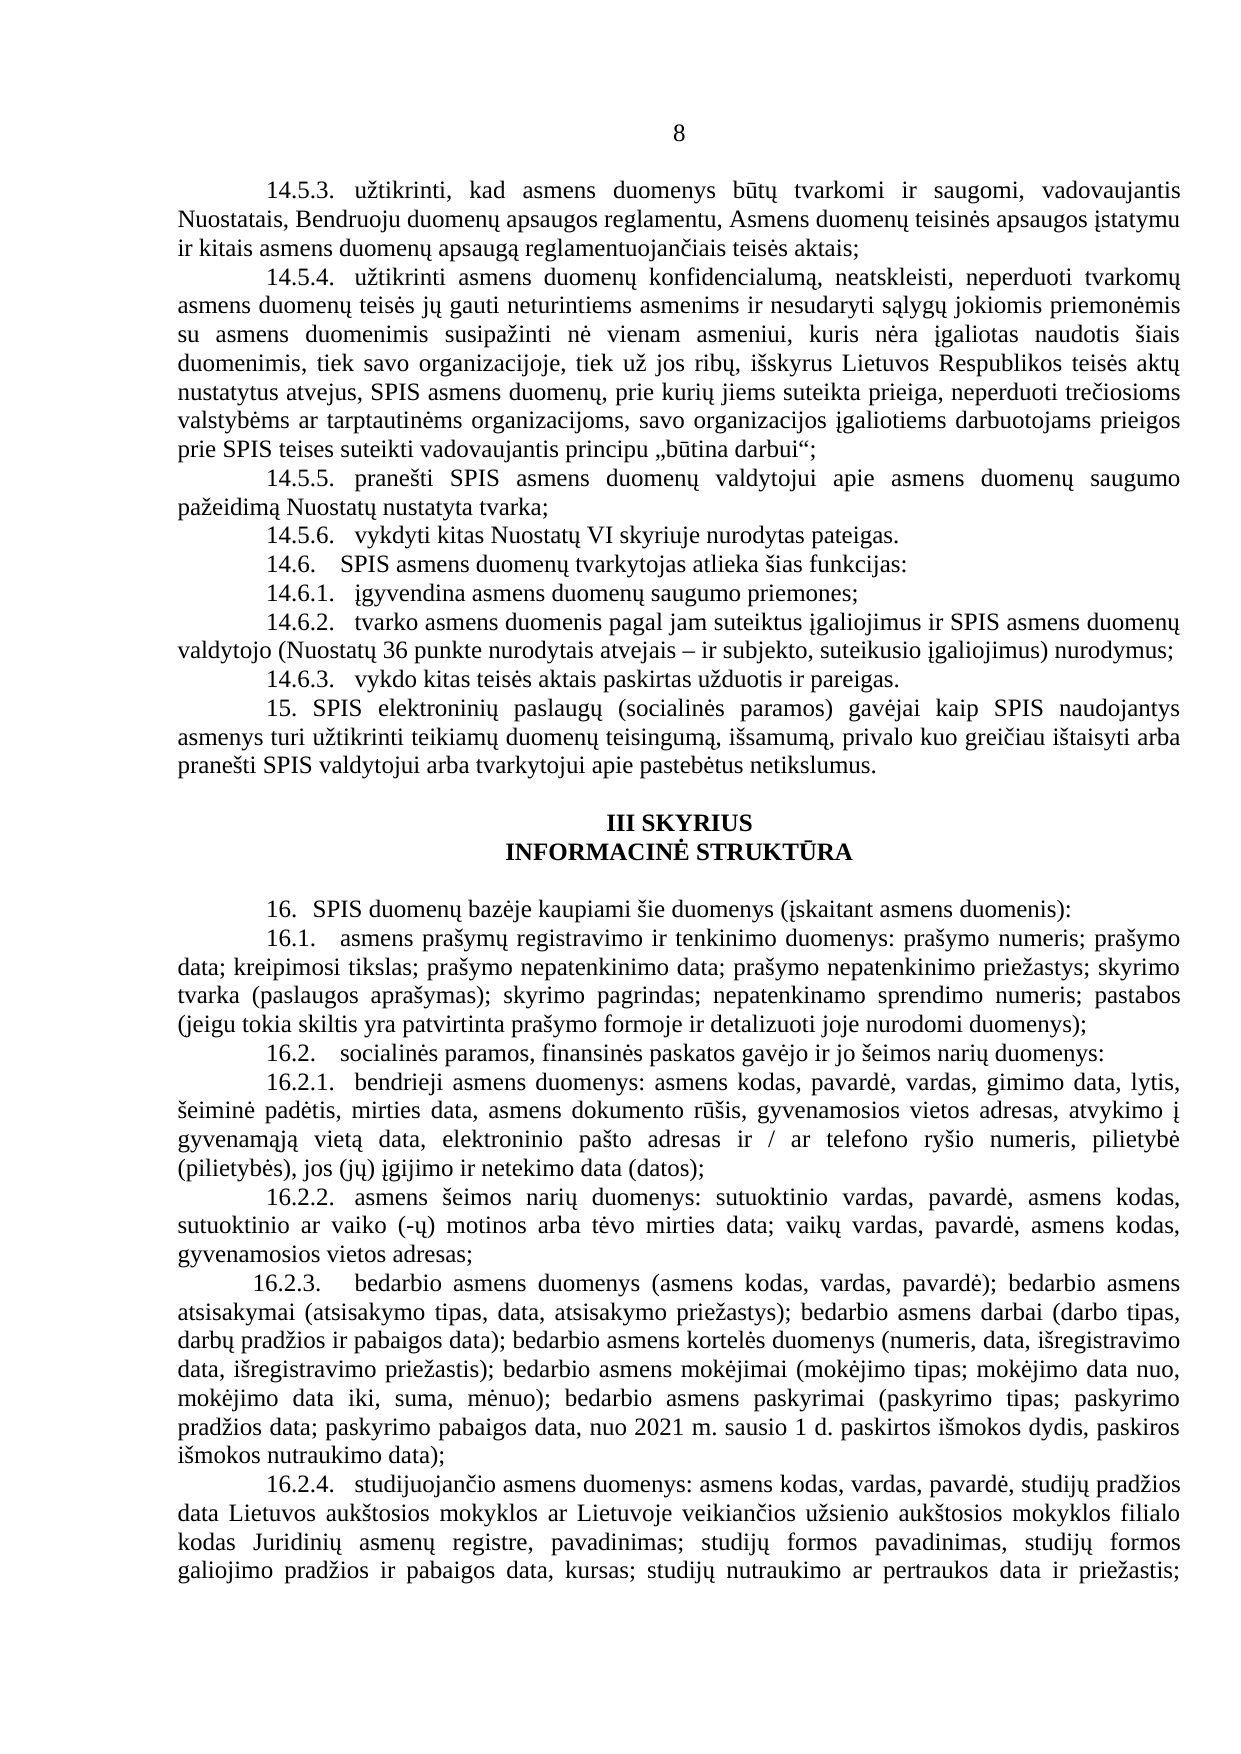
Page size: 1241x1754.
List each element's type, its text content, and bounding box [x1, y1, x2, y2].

text 16. SPIS duomenų bazėje kaupiami šie duomenys (įskaitant asmens duomenis): [177, 894, 1181, 923]
text 14.6.2. tvarko asmens duomenis pagal jam suteiktus įgaliojimus ir SPIS asmens duomenų valdytojo (Nuostatų 36 punkte nurodytais atvejais ‒ ir subjekto, suteikusio įgaliojimus) nurodymus; [177, 607, 1181, 664]
text 14.5.5. pranešti SPIS asmens duomenų valdytojui apie asmens duomenų saugumo pažeidimą Nuostatų nustatyta tvarka; [177, 463, 1181, 521]
text 16.2. socialinės paramos, finansinės paskatos gavėjo ir jo šeimos narių duomenys: [177, 1038, 1181, 1067]
text 16.1. asmens prašymų registravimo ir tenkinimo duomenys: prašymo numeris; prašymo data; kreipimosi tikslas; prašymo nepatenkinimo data; prašymo nepatenkinimo priežastys; skyrimo tvarka (paslaugos aprašymas); skyrimo pagrindas; nepatenkinamo sprendimo numeris; pastabos (jeigu tokia skiltis yra patvirtinta prašymo formoje ir detalizuoti joje nurodomi duomenys); [177, 923, 1181, 1038]
text 14.5.6. vykdyti kitas Nuostatų VI skyriuje nurodytas pateigas. [177, 521, 1181, 549]
text 15. SPIS elektroninių paslaugų (socialinės paramos) gavėjai kaip SPIS naudojantys asmenys turi užtikrinti teikiamų duomenų teisingumą, išsamumą, privalo kuo greičiau ištaisyti arba pranešti SPIS valdytojui arba tvarkytojui apie pastebėtus netikslumus. [177, 693, 1181, 779]
text 14.5.3. užtikrinti, kad asmens duomenys būtų tvarkomi ir saugomi, vadovaujantis Nuostatais, Bendruoju duomenų apsaugos reglamentu, Asmens duomenų teisinės apsaugos įstatymu ir kitais asmens duomenų apsaugą reglamentuojančiais teisės aktais; [177, 176, 1181, 262]
text 16.2.1. bendrieji asmens duomenys: asmens kodas, pavardė, vardas, gimimo data, lytis, šeiminė padėtis, mirties data, asmens dokumento rūšis, gyvenamosios vietos adresas, atvykimo į gyvenamąją vietą data, elektroninio pašto adresas ir / ar telefono ryšio numeris, pilietybė (pilietybės), jos (jų) įgijimo ir netekimo data (datos); [177, 1067, 1181, 1182]
text INFORMACINĖ STRUKTŪRA [177, 837, 1181, 866]
text III SKYRIUS [177, 808, 1181, 837]
text 16.2.2. asmens šeimos narių duomenys: sutuoktinio vardas, pavardė, asmens kodas, sutuoktinio ar vaiko (-ų) motinos arba tėvo mirties data; vaikų vardas, pavardė, asmens kodas, gyvenamosios vietos adresas; [177, 1182, 1181, 1268]
text 14.5.4. užtikrinti asmens duomenų konfidencialumą, neatskleisti, neperduoti tvarkomų asmens duomenų teisės jų gauti neturintiems asmenims ir nesudaryti sąlygų jokiomis priemonėmis su asmens duomenimis susipažinti nė vienam asmeniui, kuris nėra įgaliotas naudotis šiais duomenimis, tiek savo organizacijoje, tiek už jos ribų, išskyrus Lietuvos Respublikos teisės aktų nustatytus atvejus, SPIS asmens duomenų, prie kurių jiems suteikta prieiga, neperduoti trečiosioms valstybėms ar tarptautinėms organizacijoms, savo organizacijos įgaliotiems darbuotojams prieigos prie SPIS teises suteikti vadovaujantis principu „būtina darbui“; [177, 262, 1181, 463]
text 16.2.4. studijuojančio asmens duomenys: asmens kodas, vardas, pavardė, studijų pradžios data Lietuvos aukštosios mokyklos ar Lietuvoje veikiančios užsienio aukštosios mokyklos filialo kodas Juridinių asmenų registre, pavadinimas; studijų formos pavadinimas, studijų formos galiojimo pradžios ir pabaigos data, kursas; studijų nutraukimo ar pertraukos data ir priežastis; [177, 1469, 1181, 1584]
text 14.6.1. įgyvendina asmens duomenų saugumo priemones; [177, 578, 1181, 607]
text 16.2.3. bedarbio asmens duomenys (asmens kodas, vardas, pavardė); bedarbio asmens atsisakymai (atsisakymo tipas, data, atsisakymo priežastys); bedarbio asmens darbai (darbo tipas, darbų pradžios ir pabaigos data); bedarbio asmens kortelės duomenys (numeris, data, išregistravimo data, išregistravimo priežastis); bedarbio asmens mokėjimai (mokėjimo tipas; mokėjimo data nuo, mokėjimo data iki, suma, mėnuo); bedarbio asmens paskyrimai (paskyrimo tipas; paskyrimo pradžios data; paskyrimo pabaigos data, nuo 2021 m. sausio 1 d. paskirtos išmokos dydis, paskiros išmokos nutraukimo data); [177, 1268, 1181, 1469]
text 14.6. SPIS asmens duomenų tvarkytojas atlieka šias funkcijas: [177, 549, 1181, 578]
text 14.6.3. vykdo kitas teisės aktais paskirtas užduotis ir pareigas. [177, 664, 1181, 693]
